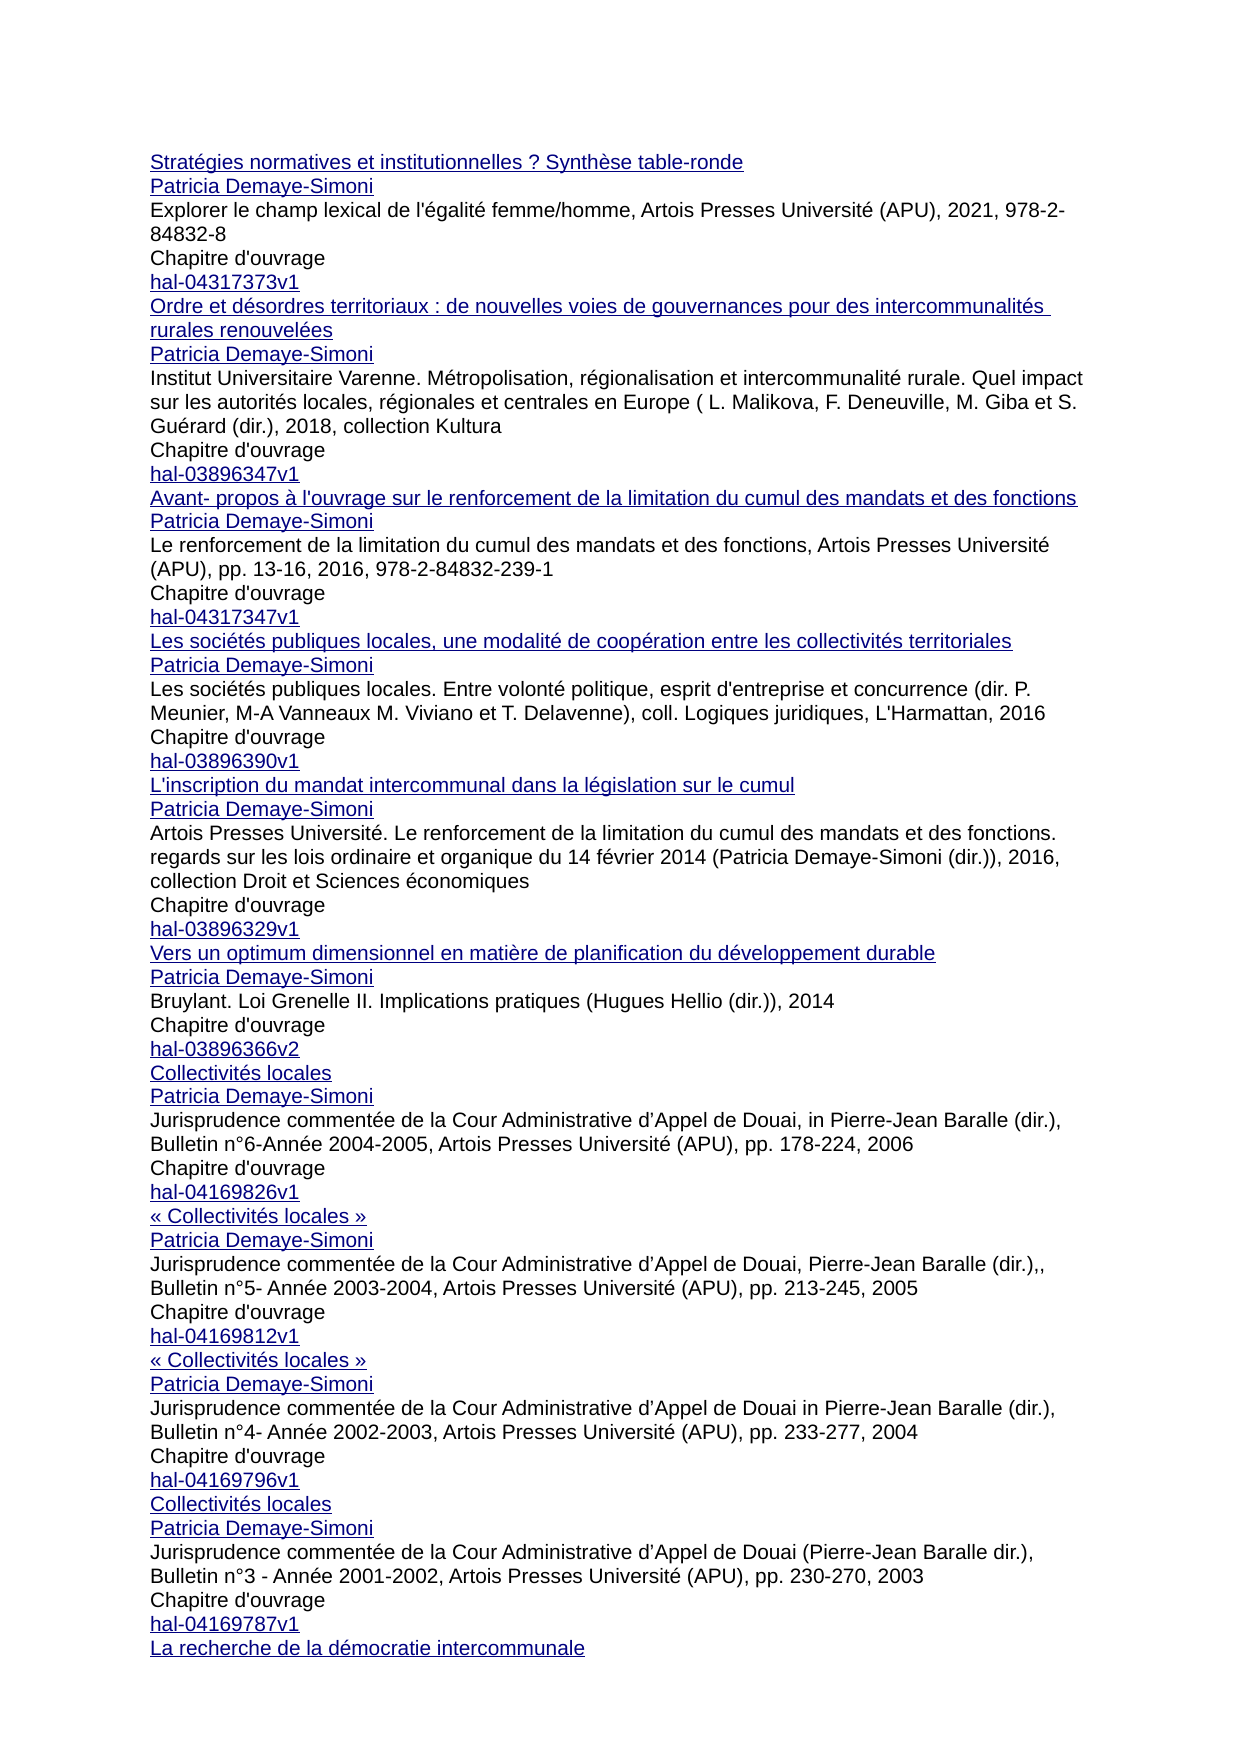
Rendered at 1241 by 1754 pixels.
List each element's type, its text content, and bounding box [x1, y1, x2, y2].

table_cell « Collectivités locales » Patricia Demaye-Simoni Jurisprudence commentée de la Cour Administrative d’Appel de Douai, Pierre-Jean Baralle (dir.),, Bulletin n°5- Année 2003-2004, Artois Presses Université (APU), pp. 213-245, 2005 Chapitre d'ouvrage hal-04169812v1 [150, 1204, 1090, 1348]
table_cell Stratégies normatives et institutionnelles ? Synthèse table-ronde Patricia Demaye-Simoni Explorer le champ lexical de l'égalité femme/homme, Artois Presses Université (APU), 2021, 978-2-84832-8 Chapitre d'ouvrage hal-04317373v1 [150, 150, 1090, 294]
table_cell Collectivités locales Patricia Demaye-Simoni Jurisprudence commentée de la Cour Administrative d’Appel de Douai (Pierre-Jean Baralle dir.), Bulletin n°3 - Année 2001-2002, Artois Presses Université (APU), pp. 230-270, 2003 Chapitre d'ouvrage hal-04169787v1 [150, 1492, 1090, 1635]
table_cell La recherche de la démocratie intercommunale [150, 1635, 1090, 1659]
table_cell Ordre et désordres territoriaux : de nouvelles voies de gouvernances pour des intercommunalités rurales renouvelées Patricia Demaye-Simoni Institut Universitaire Varenne. Métropolisation, régionalisation et intercommunalité rurale. Quel impact sur les autorités locales, régionales et centrales en Europe ( L. Malikova, F. Deneuville, M. Giba et S. Guérard (dir.), 2018, collection Kultura Chapitre d'ouvrage hal-03896347v1 [150, 294, 1090, 485]
table_cell L'inscription du mandat intercommunal dans la législation sur le cumul Patricia Demaye-Simoni Artois Presses Université. Le renforcement de la limitation du cumul des mandats et des fonctions. regards sur les lois ordinaire et organique du 14 février 2014 (Patricia Demaye-Simoni (dir.)), 2016, collection Droit et Sciences économiques Chapitre d'ouvrage hal-03896329v1 [150, 773, 1090, 941]
table_cell Avant- propos à l'ouvrage sur le renforcement de la limitation du cumul des mandats et des fonctions Patricia Demaye-Simoni Le renforcement de la limitation du cumul des mandats et des fonctions, Artois Presses Université (APU), pp. 13-16, 2016, 978-2-84832-239-1 Chapitre d'ouvrage hal-04317347v1 [150, 485, 1090, 629]
table_cell Vers un optimum dimensionnel en matière de planification du développement durable Patricia Demaye-Simoni Bruylant. Loi Grenelle II. Implications pratiques (Hugues Hellio (dir.)), 2014 Chapitre d'ouvrage hal-03896366v2 [150, 941, 1090, 1060]
table_cell Collectivités locales Patricia Demaye-Simoni Jurisprudence commentée de la Cour Administrative d’Appel de Douai, in Pierre-Jean Baralle (dir.), Bulletin n°6-Année 2004-2005, Artois Presses Université (APU), pp. 178-224, 2006 Chapitre d'ouvrage hal-04169826v1 [150, 1060, 1090, 1204]
table_cell « Collectivités locales » Patricia Demaye-Simoni Jurisprudence commentée de la Cour Administrative d’Appel de Douai in Pierre-Jean Baralle (dir.), Bulletin n°4- Année 2002-2003, Artois Presses Université (APU), pp. 233-277, 2004 Chapitre d'ouvrage hal-04169796v1 [150, 1348, 1090, 1492]
table_cell Les sociétés publiques locales, une modalité de coopération entre les collectivités territoriales Patricia Demaye-Simoni Les sociétés publiques locales. Entre volonté politique, esprit d'entreprise et concurrence (dir. P. Meunier, M-A Vanneaux M. Viviano et T. Delavenne), coll. Logiques juridiques, L'Harmattan, 2016 Chapitre d'ouvrage hal-03896390v1 [150, 629, 1090, 773]
